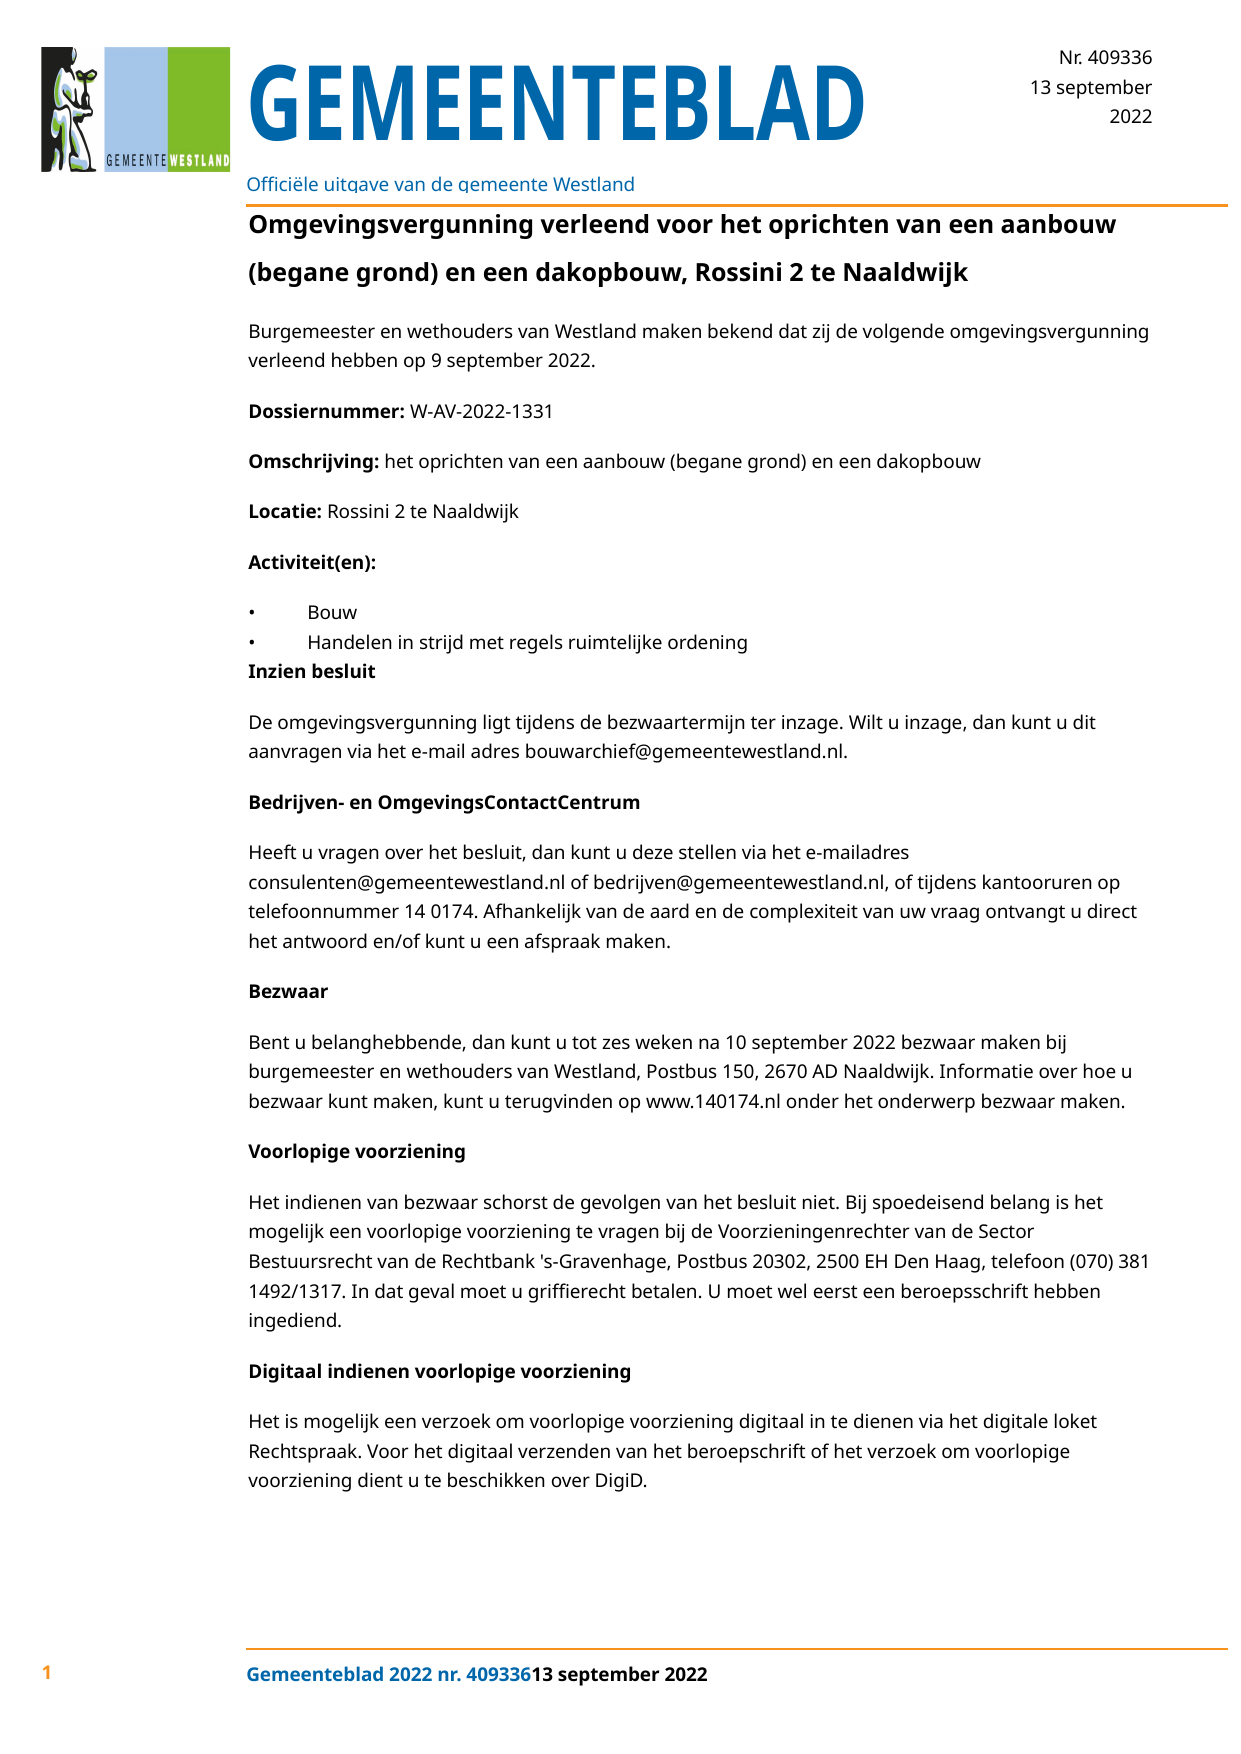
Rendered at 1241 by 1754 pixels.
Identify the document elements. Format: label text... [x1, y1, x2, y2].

text Bedrijven- en OmgevingsContactCentrum [248, 789, 1152, 815]
text Activiteit(en): [248, 549, 1152, 575]
text Dossiernummer: W-AV-2022-1331 [248, 398, 1152, 424]
text Voorlopige voorziening [248, 1139, 1152, 1164]
text Heeft u vragen over het besluit, dan kunt u deze stellen via het e-mailadres consulenten@gemeentewestland.nl of bedrijven@gemeentewestland.nl, of tijdens kantooruren op telefoonnummer 14 0174. Afhankelijk van de aard en de complexiteit van uw vraag ontvangt u direct het antwoord en/of kunt u een afspraak maken. [248, 839, 1152, 954]
text Het is mogelijk een verzoek om voorlopige voorziening digitaal in te dienen via het digitale loket Rechtspraak. Voor het digitaal verzenden van het beroepschrift of het verzoek om voorlopige voorziening dient u te beschikken over DigiD. [248, 1408, 1152, 1493]
text Burgemeester en wethouders van Westland maken bekend dat zij de volgende omgevingsvergunning verleend hebben op 9 september 2022. [248, 318, 1152, 373]
text Bent u belanghebbende, dan kunt u tot zes weken na 10 september 2022 bezwaar maken bij burgemeester en wethouders van Westland, Postbus 150, 2670 AD Naaldwijk. Informatie over hoe u bezwaar kunt maken, kunt u terugvinden op www.140174.nl onder het onderwerp bezwaar maken. [248, 1029, 1152, 1114]
text Het indienen van bezwaar schorst de gevolgen van het besluit niet. Bij spoedeisend belang is het mogelijk een voorlopige voorziening te vragen bij de Voorzieningenrechter van de Sector Bestuursrecht van de Rechtbank 's-Gravenhage, Postbus 20302, 2500 EH Den Haag, telefoon (070) 381 1492/1317. In dat geval moet u griffierecht betalen. U moet wel eerst een beroepsschrift hebben ingediend. [248, 1189, 1152, 1333]
picture [41, 47, 231, 172]
text Bezwaar [248, 979, 1152, 1004]
list Handelen in strijd met regels ruimtelijke ordening [248, 629, 1152, 655]
text Omgevingsvergunning verleend voor het oprichten van een aanbouw (begane grond) en een dakopbouw, Rossini 2 te Naaldwijk [248, 207, 1152, 288]
text Locatie: Rossini 2 te Naaldwijk [248, 499, 1152, 524]
text Omschrijving: het oprichten van een aanbouw (begane grond) en een dakopbouw [248, 448, 1152, 474]
text Inzien besluit [248, 659, 1152, 684]
text Digitaal indienen voorlopige voorziening [248, 1358, 1152, 1384]
text De omgevingsvergunning ligt tijdens de bezwaartermijn ter inzage. Wilt u inzage, dan kunt u dit aanvragen via het e-mail adres bouwarchief@gemeentewestland.nl. [248, 709, 1152, 764]
list Bouw [248, 599, 1152, 625]
